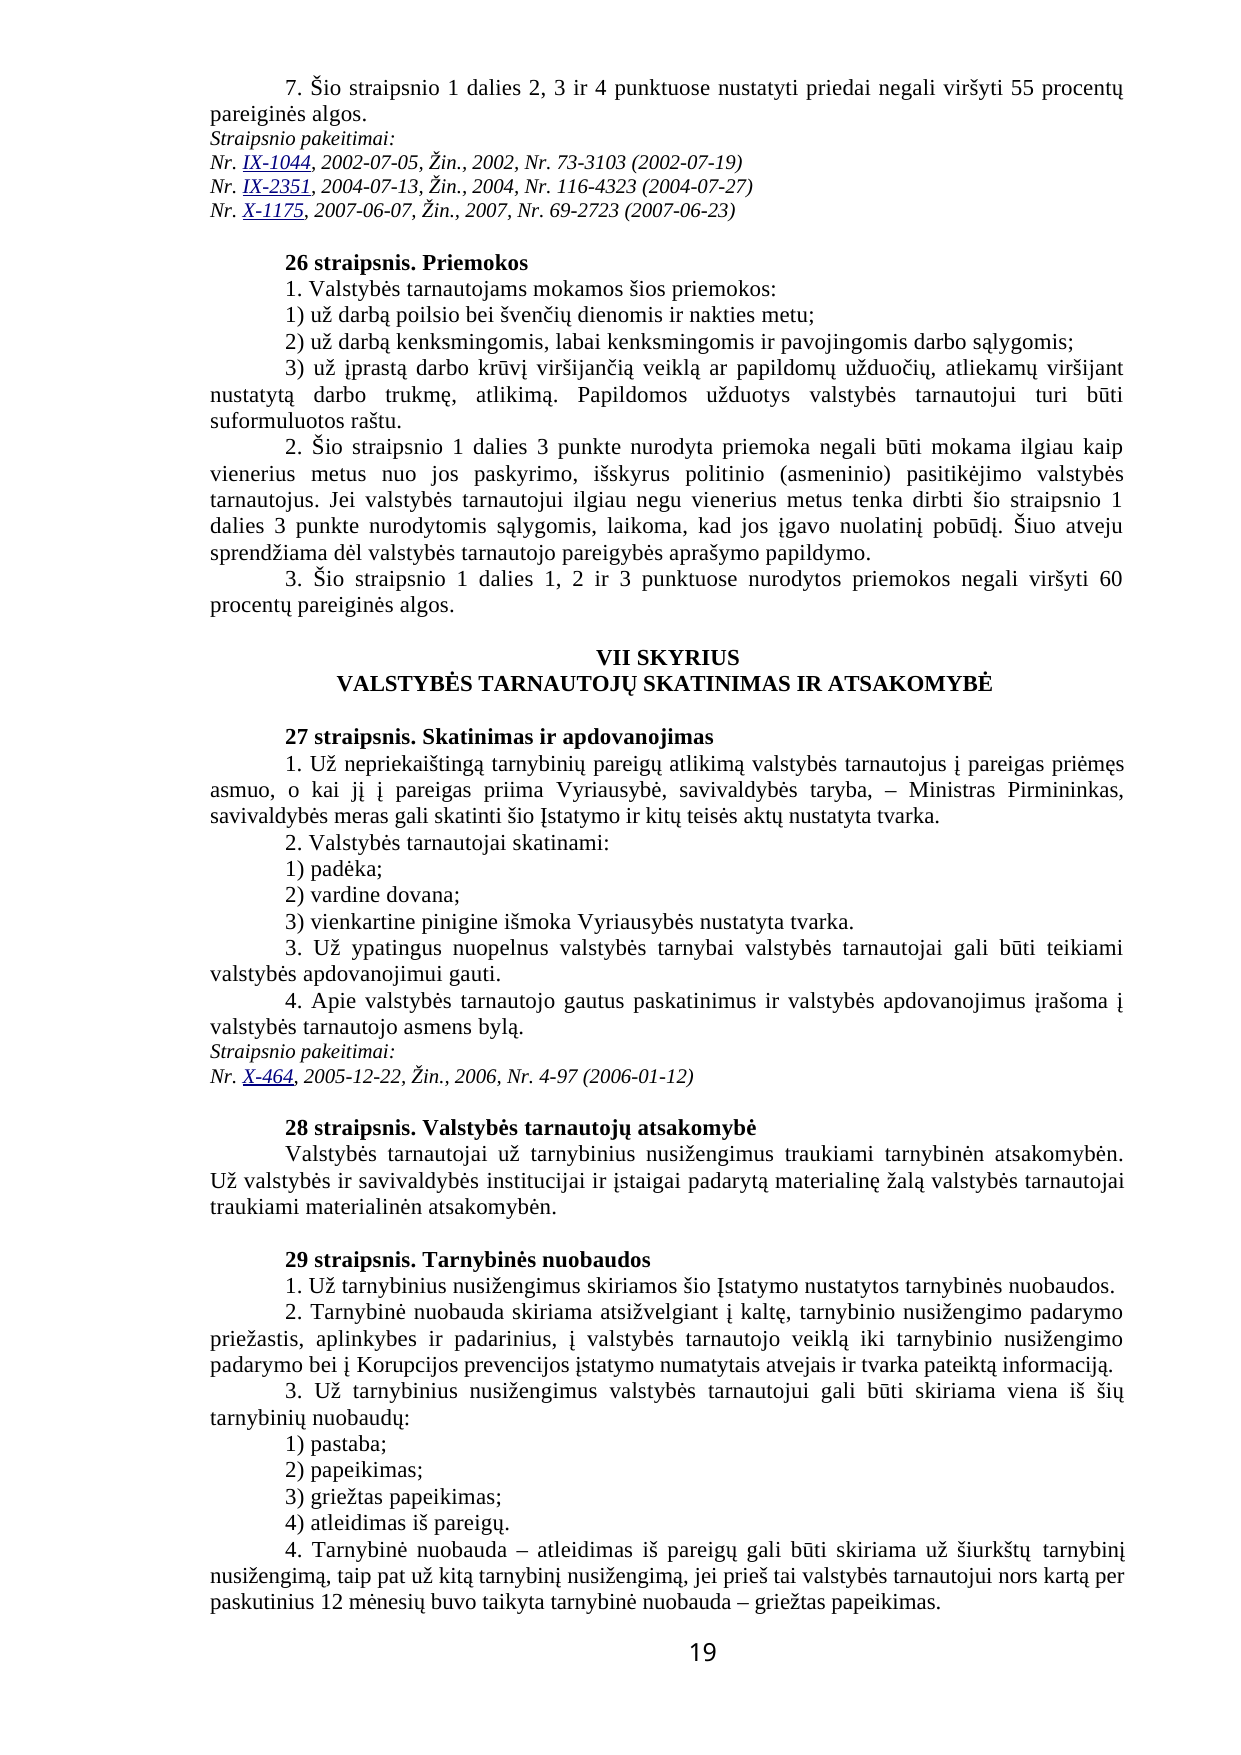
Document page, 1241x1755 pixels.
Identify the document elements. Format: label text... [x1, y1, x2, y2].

subtitle VALSTYBĖS TARNAUTOJŲ SKATINIMAS IR ATSAKOMYBĖ [210, 671, 1126, 697]
text 2. Tarnybinė nuobauda skiriama atsižvelgiant į kaltę, tarnybinio nusižengimo padarymo priežastis, aplinkybes ir padarinius, į valstybės tarnautojo veiklą iki tarnybinio nusižengimo padarymo bei į Korupcijos prevencijos įstatymo numatytais atvejais ir tvarka pateiktą informaciją. [210, 1298, 1126, 1377]
text 3) vienkartine pinigine išmoka Vyriausybės nustatyta tvarka. [210, 908, 1126, 934]
text 1. Valstybės tarnautojams mokamos šios priemokos: [210, 275, 1126, 302]
text 4. Apie valstybės tarnautojo gautus paskatinimus ir valstybės apdovanojimus įrašoma į valstybės tarnautojo asmens bylą. [210, 987, 1126, 1039]
text 1) padėka; [210, 855, 1126, 881]
text Straipsnio pakeitimai: [210, 126, 1126, 150]
text Nr. IX-2351, 2004-07-13, Žin., 2004, Nr. 116-4323 (2004-07-27) [210, 174, 1120, 198]
text Nr. IX-1044, 2002-07-05, Žin., 2002, Nr. 73-3103 (2002-07-19) [210, 150, 1126, 174]
text 7. Šio straipsnio 1 dalies 2, 3 ir 4 punktuose nustatyti priedai negali viršyti 55 procentų pareiginės algos. [210, 73, 1126, 126]
text 3. Už tarnybinius nusižengimus valstybės tarnautojui gali būti skiriama viena iš šių tarnybinių nuobaudų: [210, 1377, 1126, 1430]
text 2) papeikimas; [210, 1457, 1126, 1483]
text 27 straipsnis. Skatinimas ir apdovanojimas [210, 723, 1126, 749]
text 1) už darbą poilsio bei švenčių dienomis ir nakties metu; [210, 302, 1126, 328]
text 1. Už nepriekaištingą tarnybinių pareigų atlikimą valstybės tarnautojus į pareigas priėmęs asmuo, o kai jį į pareigas priima Vyriausybė, savivaldybės taryba, – Ministras Pirmininkas, savivaldybės meras gali skatinti šio Įstatymo ir kitų teisės aktų nustatyta tvarka. [210, 749, 1126, 829]
text 28 straipsnis. Valstybės tarnautojų atsakomybė [210, 1114, 1126, 1140]
text 3. Už ypatingus nuopelnus valstybės tarnybai valstybės tarnautojai gali būti teikiami valstybės apdovanojimui gauti. [210, 934, 1126, 987]
text 29 straipsnis. Tarnybinės nuobaudos [210, 1246, 1126, 1272]
text Nr. X-1175, 2007-06-07, Žin., 2007, Nr. 69-2723 (2007-06-23) [210, 198, 1120, 222]
text Valstybės tarnautojai už tarnybinius nusižengimus traukiami tarnybinėn atsakomybėn. Už valstybės ir savivaldybės institucijai ir įstaigai padarytą materialinę žalą valstybės tarnautojai traukiami materialinėn atsakomybėn. [210, 1140, 1126, 1219]
text 3. Šio straipsnio 1 dalies 1, 2 ir 3 punktuose nurodytos priemokos negali viršyti 60 procentų pareiginės algos. [210, 565, 1126, 618]
text 4. Tarnybinė nuobauda – atleidimas iš pareigų gali būti skiriama už šiurkštų tarnybinį nusižengimą, taip pat už kitą tarnybinį nusižengimą, jei prieš tai valstybės tarnautojui nors kartą per paskutinius 12 mėnesių buvo taikyta tarnybinė nuobauda – griežtas papeikimas. [210, 1536, 1126, 1615]
text 2. Valstybės tarnautojai skatinami: [210, 829, 1126, 855]
subtitle VII SKYRIUS [210, 644, 1126, 671]
text 1. Už tarnybinius nusižengimus skiriamos šio Įstatymo nustatytos tarnybinės nuobaudos. [210, 1272, 1126, 1298]
text 3) griežtas papeikimas; [210, 1483, 1126, 1509]
text 1) pastaba; [210, 1430, 1126, 1457]
text 3) už įprastą darbo krūvį viršijančią veiklą ar papildomų užduočių, atliekamų viršijant nustatytą darbo trukmę, atlikimą. Papildomos užduotys valstybės tarnautojui turi būti suformuluotos raštu. [210, 354, 1126, 433]
text 26 straipsnis. Priemokos [210, 249, 1126, 275]
text Straipsnio pakeitimai: [210, 1039, 1126, 1063]
text 2) už darbą kenksmingomis, labai kenksmingomis ir pavojingomis darbo sąlygomis; [210, 328, 1126, 354]
text 4) atleidimas iš pareigų. [210, 1509, 1126, 1536]
text Nr. X-464, 2005-12-22, Žin., 2006, Nr. 4-97 (2006-01-12) [210, 1063, 1120, 1088]
text 2. Šio straipsnio 1 dalies 3 punkte nurodyta priemoka negali būti mokama ilgiau kaip vienerius metus nuo jos paskyrimo, išskyrus politinio (asmeninio) pasitikėjimo valstybės tarnautojus. Jei valstybės tarnautojui ilgiau negu vienerius metus tenka dirbti šio straipsnio 1 dalies 3 punkte nurodytomis sąlygomis, laikoma, kad jos įgavo nuolatinį pobūdį. Šiuo atveju sprendžiama dėl valstybės tarnautojo pareigybės aprašymo papildymo. [210, 433, 1126, 565]
text 2) vardine dovana; [210, 881, 1126, 908]
